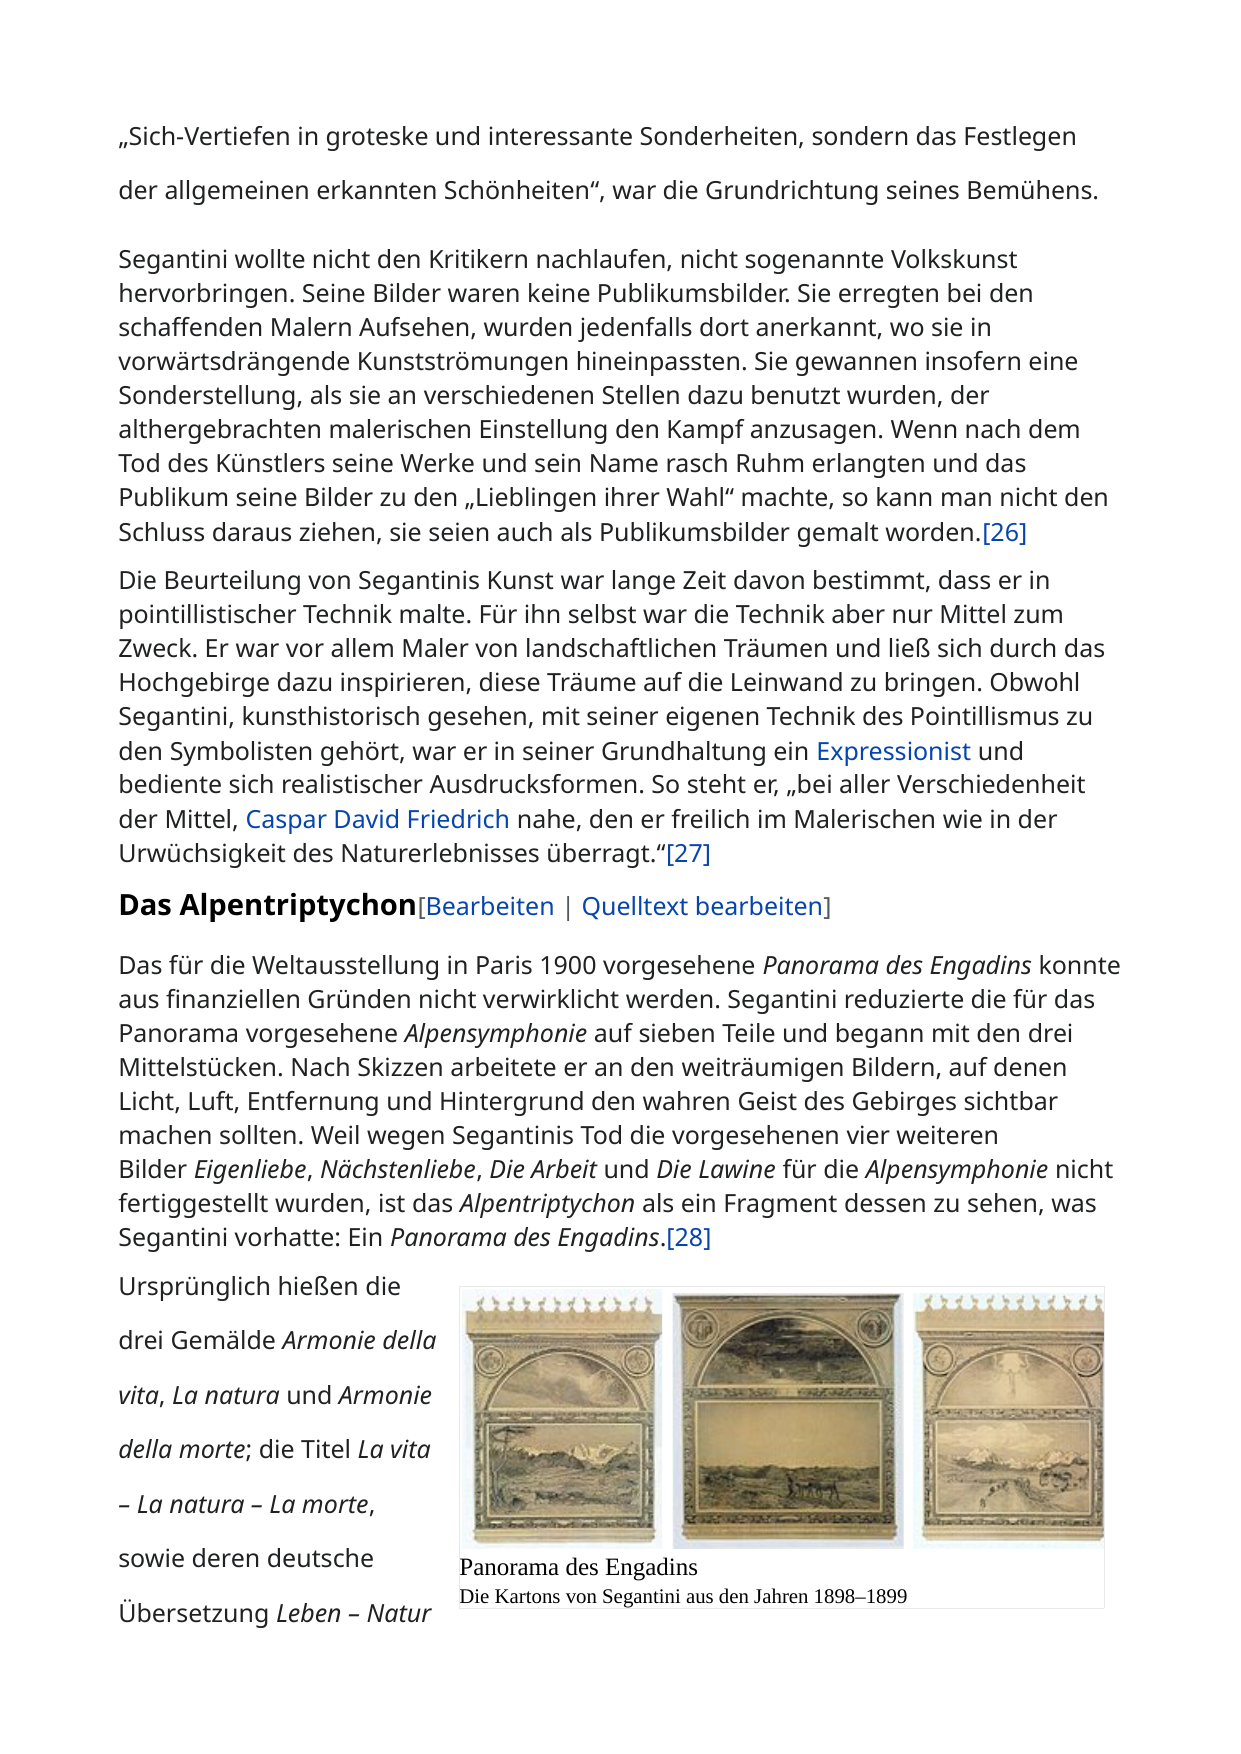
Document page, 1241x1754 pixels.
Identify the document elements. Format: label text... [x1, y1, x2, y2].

subtitle Das Alpentriptychon[Bearbeiten | Quelltext bearbeiten] [118, 884, 1122, 924]
text Das für die Weltausstellung in Paris 1900 vorgesehene Panorama des Engadins konnte aus finanziellen Gründen nicht verwirklicht werden. Segantini reduzierte die für das Panorama vorgesehene Alpensymphonie auf sieben Teile und begann mit den drei Mittelstücken. Nach Skizzen arbeitete er an den weiträumigen Bildern, auf denen Licht, Luft, Entfernung und Hintergrund den wahren Geist des Gebirges sichtbar machen sollten. Weil wegen Segantinis Tod die vorgesehenen vier weiteren Bilder Eigenliebe, Nächstenliebe, Die Arbeit und Die Lawine für die Alpensymphonie nicht fertiggestellt wurden, ist das Alpentriptychon als ein Fragment dessen zu sehen, was Segantini vorhatte: Ein Panorama des Engadins.[28] [118, 947, 1122, 1254]
table_header [460, 1287, 670, 1552]
picture [912, 1293, 1104, 1549]
text Panorama des Engadins Die Kartons von Segantini aus den Jahren 1898–1899 [460, 1552, 1104, 1608]
text Die Beurteilung von Segantinis Kunst war lange Zeit davon bestimmt, dass er in pointillistischer Technik malte. Für ihn selbst war die Technik aber nur Mittel zum Zweck. Er war vor allem Maler von landschaftlichen Träumen und ließ sich durch das Hochgebirge dazu inspirieren, diese Träume auf die Leinwand zu bringen. Obwohl Segantini, kunsthistorisch gesehen, mit seiner eigenen Technik des Pointillismus zu den Symbolisten gehört, war er in seiner Grundhaltung ein Expressionist und bediente sich realistischer Ausdrucksformen. So steht er, „bei aller Verschiedenheit der Mittel, Caspar David Friedrich nahe, den er freilich im Malerischen wie in der Urwüchsigkeit des Naturerlebnisses überragt.“[27] [118, 563, 1122, 869]
table_header [910, 1287, 1104, 1552]
text „Sich-Vertiefen in groteske und interessante Sonderheiten, sondern das Festlegen der allgemeinen erkannten Schönheiten“, war die Grundrichtung seines Bemühens. [118, 118, 1122, 207]
text Ursprünglich hießen die drei Gemälde Armonie della vita, La natura und Armonie della morte; die Titel La vita – La natura – La morte, sowie deren deutsche Übersetzung Leben – Natur [118, 1268, 1122, 1629]
picture [462, 1289, 663, 1549]
text Segantini wollte nicht den Kritikern nachlaufen, nicht sogenannte Volkskunst hervorbringen. Seine Bilder waren keine Publikumsbilder. Sie erregten bei den schaffenden Malern Aufsehen, wurden jedenfalls dort anerkannt, wo sie in vorwärtsdrängende Kunstströmungen hineinpassten. Sie gewannen insofern eine Sonderstellung, als sie an verschiedenen Stellen dazu benutzt wurden, der althergebrachten malerischen Einstellung den Kampf anzusagen. Wenn nach dem Tod des Künstlers seine Werke und sein Name rasch Ruhm erlangten und das Publikum seine Bilder zu den „Lieblingen ihrer Wahl“ machte, so kann man nicht den Schluss daraus ziehen, sie seien auch als Publikumsbilder gemalt worden.[26] [118, 242, 1122, 548]
picture [672, 1293, 904, 1549]
table_header [670, 1287, 910, 1552]
